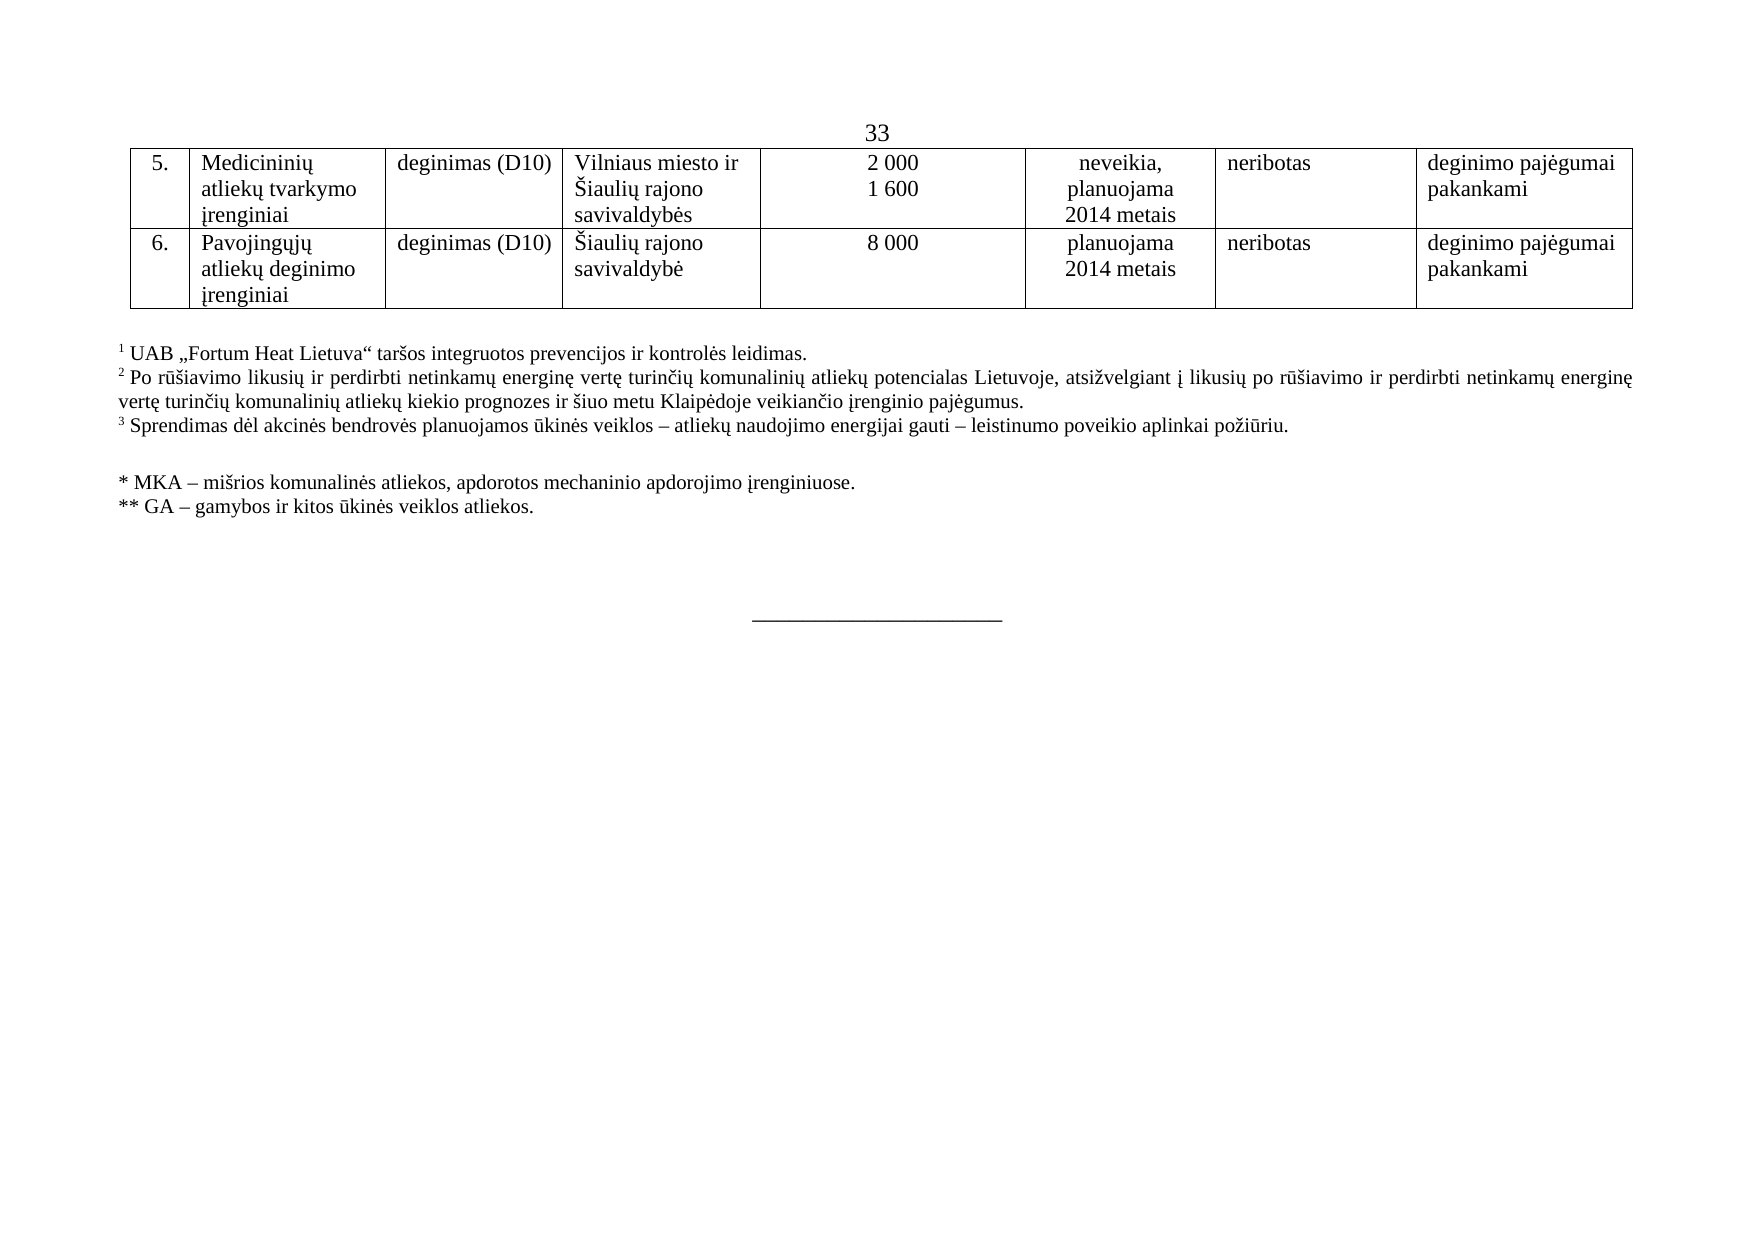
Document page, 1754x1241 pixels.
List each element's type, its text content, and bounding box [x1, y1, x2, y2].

text 3 Sprendimas dėl akcinės bendrovės planuojamos ūkinės veiklos – atliekų naudojimo energijai gauti – leistinumo poveikio aplinkai požiūriu. [118, 413, 1636, 437]
table_cell 2 000 1 600 [761, 149, 1025, 228]
text 1 UAB „Fortum Heat Lietuva“ taršos integruotos prevencijos ir kontrolės leidimas. [118, 341, 1636, 365]
table_cell Pavojingųjų atliekų deginimo įrenginiai [190, 229, 385, 308]
table_cell planuojama 2014 metais [1026, 229, 1215, 308]
table_cell neveikia, planuojama 2014 metais [1026, 149, 1215, 228]
table_cell Šiaulių rajono savivaldybė [563, 229, 760, 308]
table_cell 6. [131, 229, 189, 308]
table_cell deginimo pajėgumai pakankami [1417, 229, 1632, 308]
table_cell Medicininių atliekų tvarkymo įrenginiai [190, 149, 385, 228]
table_cell deginimas (D10) [386, 149, 562, 228]
table_cell neribotas [1216, 149, 1416, 228]
table_cell 5. [131, 149, 189, 228]
text * MKA – mišrios komunalinės atliekos, apdorotos mechaninio apdorojimo įrenginiuose. [118, 470, 1636, 494]
text ** GA – gamybos ir kitos ūkinės veiklos atliekos. [118, 494, 1635, 518]
text 2 Po rūšiavimo likusių ir perdirbti netinkamų energinę vertę turinčių komunalinių atliekų potencialas Lietuvoje, atsižvelgiant į likusių po rūšiavimo ir perdirbti netinkamų energinę vertę turinčių komunalinių atliekų kiekio prognozes ir šiuo metu Klaipėdoje veikiančio įrenginio pajėgumus. [118, 365, 1636, 413]
table_cell deginimas (D10) [386, 229, 562, 308]
table_cell deginimo pajėgumai pakankami [1417, 149, 1632, 228]
table_cell Vilniaus miesto ir Šiaulių rajono savivaldybės [563, 149, 760, 228]
table_cell 8 000 [761, 229, 1025, 308]
table_cell neribotas [1216, 229, 1416, 308]
text –––––––––––––––––––– [118, 604, 1636, 633]
